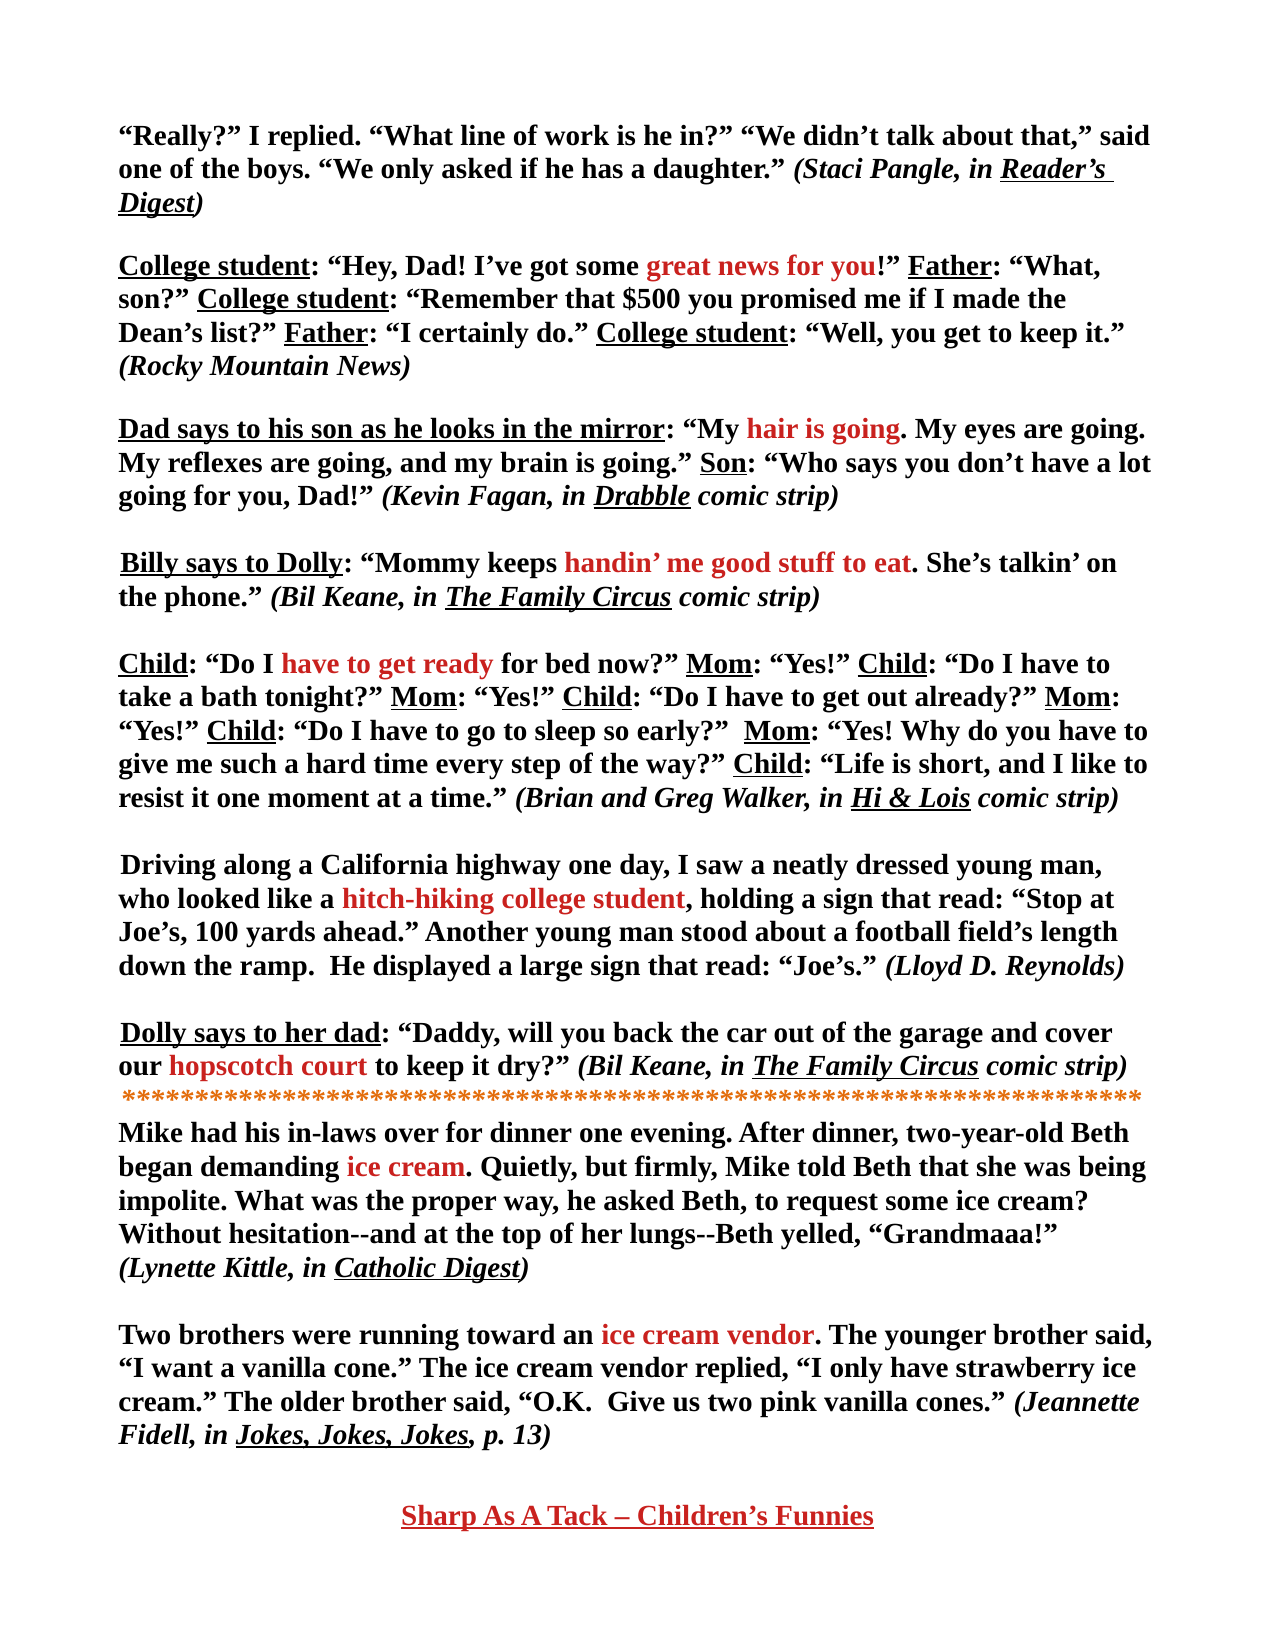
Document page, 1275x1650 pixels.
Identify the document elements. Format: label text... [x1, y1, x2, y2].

text College student: “Hey, Dad! I’ve got some great news for you!” Father: “What, son?” College student: “Remember that $500 you promised me if I made the Dean’s list?” Father: “I certainly do.” College student: “Well, you get to keep it.” (Rocky Mountain News) [118, 248, 1157, 382]
text Driving along a California highway one day, I saw a neatly dressed young man, who looked like a hitch-hiking college student, holding a sign that read: “Stop at Joe’s, 100 yards ahead.” Another young man stood about a football field’s length down the ramp. He displayed a large sign that read: “Joe’s.” (Lloyd D. Reynolds) [118, 847, 1157, 981]
text Mike had his in-laws over for dinner one evening. After dinner, two-year-old Beth began demanding ice cream. Quietly, but firmly, Mike told Beth that she was being impolite. What was the proper way, he asked Beth, to request some ice cream? Without hesitation--and at the top of her lungs--Beth yelled, “Grandmaaa!” (Lynette Kittle, in Catholic Digest) [118, 1116, 1157, 1283]
text Dad says to his son as he looks in the mirror: “My hair is going. My eyes are going. My reflexes are going, and my brain is going.” Son: “Who says you don’t have a lot going for you, Dad!” (Kevin Fagan, in Drabble comic strip) [118, 411, 1157, 512]
text Billy says to Dolly: “Mommy keeps handin’ me good stuff to eat. She’s talkin’ on the phone.” (Bil Keane, in The Family Circus comic strip) [118, 545, 1157, 612]
text Dolly says to her dad: “Daddy, will you back the car out of the garage and cover our hopscotch court to keep it dry?” (Bil Keane, in The Family Circus comic strip) [118, 1015, 1157, 1082]
text Two brothers were running toward an ice cream vendor. The younger brother said, “I want a vanilla cone.” The ice cream vendor replied, “I only have strawberry ice cream.” The older brother said, “O.K. Give us two pink vanilla cones.” (Jeannette Fidell, in Jokes, Jokes, Jokes, p. 13) [118, 1317, 1157, 1451]
text Child: “Do I have to get ready for bed now?” Mom: “Yes!” Child: “Do I have to take a bath tonight?” Mom: “Yes!” Child: “Do I have to get out already?” Mom: “Yes!” Child: “Do I have to go to sleep so early?” Mom: “Yes! Why do you have to give me such a hard time every step of the way?” Child: “Life is short, and I like to resist it one moment at a time.” (Brian and Greg Walker, in Hi & Lois comic strip) [118, 646, 1157, 814]
text ********************************************************************** [118, 1082, 1157, 1116]
text “Really?” I replied. “What line of work is he in?” “We didn’t talk about that,” said one of the boys. “We only asked if he has a daughter.” (Staci Pangle, in Reader’s Digest) [118, 118, 1157, 219]
